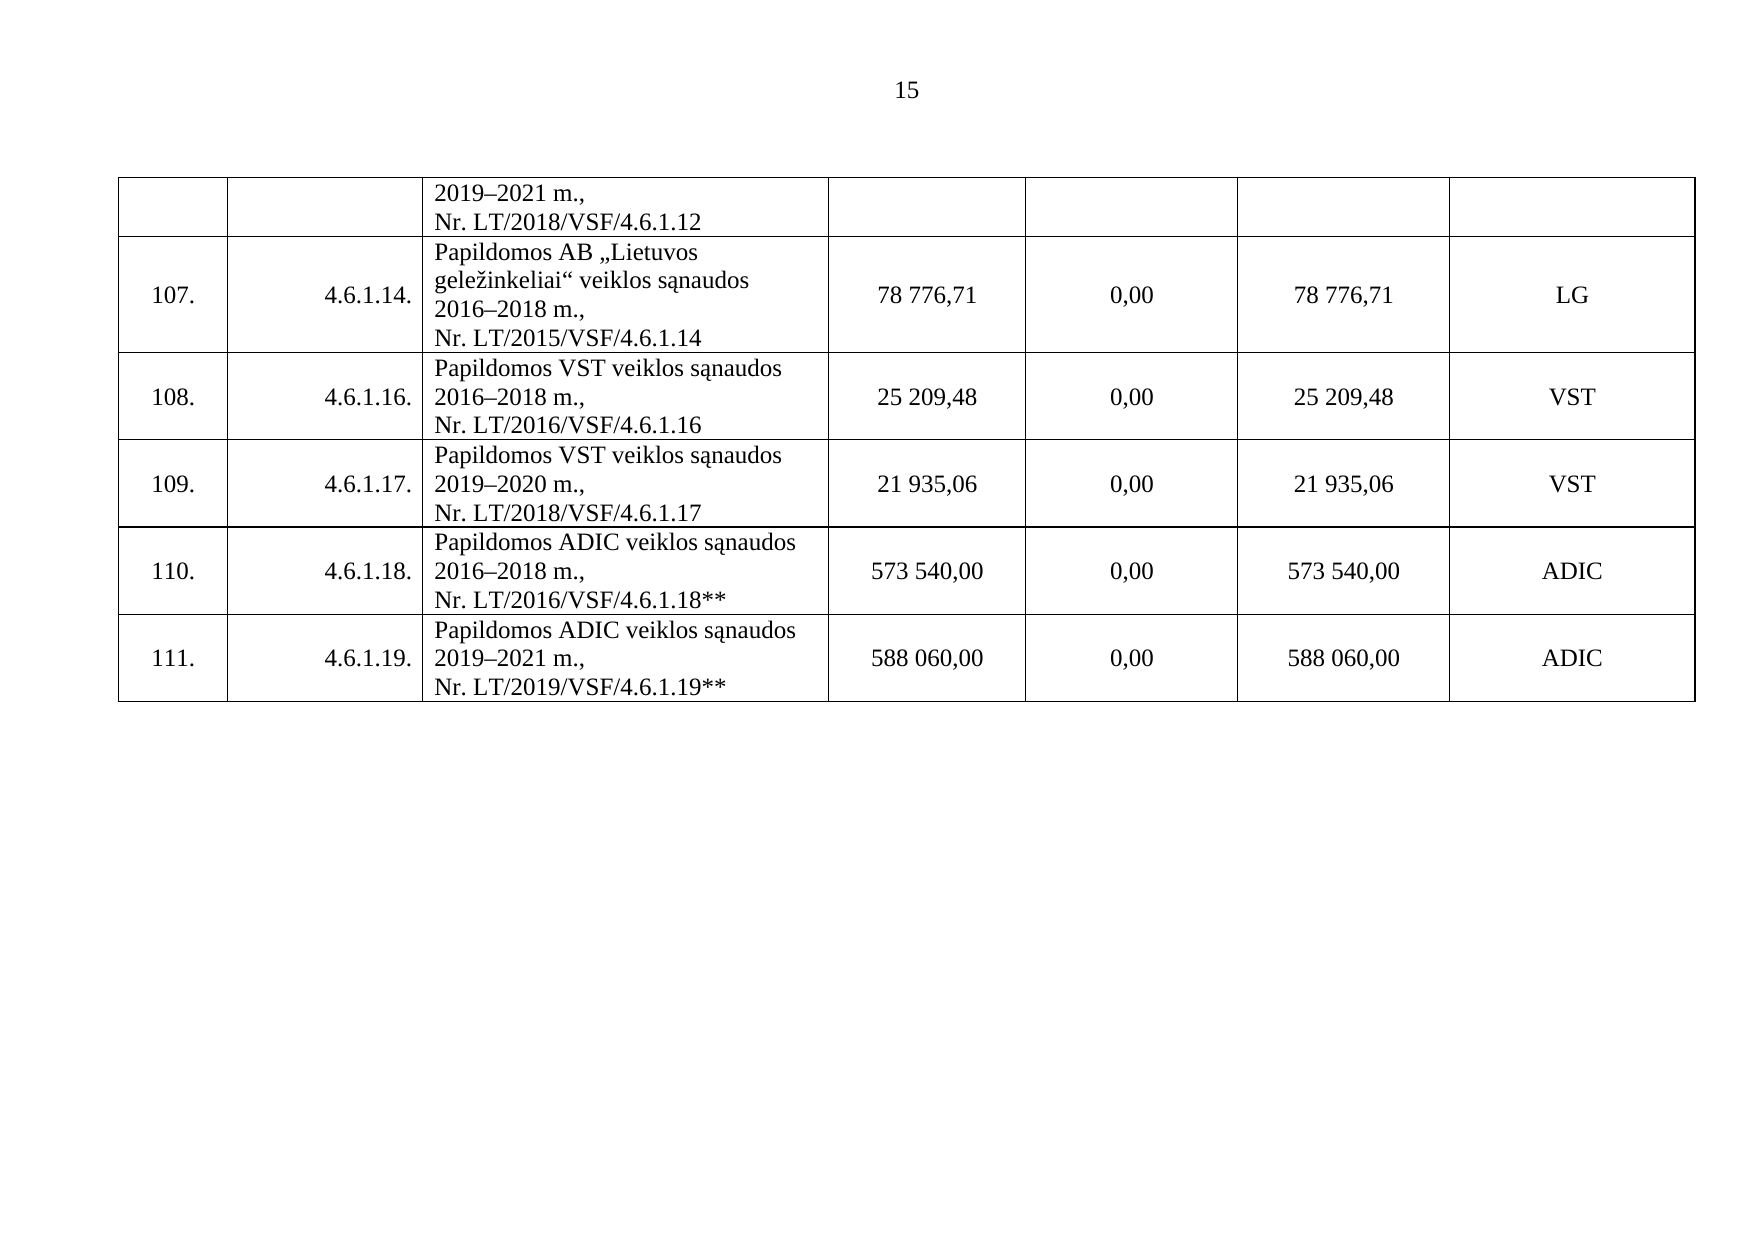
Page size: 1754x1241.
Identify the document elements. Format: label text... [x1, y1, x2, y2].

table_cell 4.6.1.14. [228, 237, 422, 352]
table_cell 573 540,00 [1238, 528, 1449, 614]
table_cell 21 935,06 [1238, 440, 1449, 526]
table_cell 25 209,48 [1238, 353, 1449, 439]
table_cell 107. [119, 237, 227, 352]
table_cell Papildomos AB „Lietuvos geležinkeliai“ veiklos sąnaudos 2016–2018 m., Nr. LT/2015/VSF/4.6.1.14 [423, 237, 828, 352]
table_cell [228, 178, 422, 236]
table_cell 4.6.1.17. [228, 440, 422, 526]
table_cell [1450, 178, 1694, 236]
table_cell 78 776,71 [1238, 237, 1449, 352]
table_cell Papildomos ADIC veiklos sąnaudos 2016–2018 m., Nr. LT/2016/VSF/4.6.1.18** [423, 528, 828, 614]
table_cell 109. [119, 440, 227, 526]
table_cell 2019–2021 m., Nr. LT/2018/VSF/4.6.1.12 [423, 178, 828, 236]
table_cell 588 060,00 [829, 615, 1025, 701]
table_cell 573 540,00 [829, 528, 1025, 614]
table_cell 78 776,71 [829, 237, 1025, 352]
table_cell [1026, 178, 1237, 236]
table_cell Papildomos ADIC veiklos sąnaudos 2019–2021 m., Nr. LT/2019/VSF/4.6.1.19** [423, 615, 828, 701]
table_cell 4.6.1.19. [228, 615, 422, 701]
table_cell Papildomos VST veiklos sąnaudos 2019–2020 m., Nr. LT/2018/VSF/4.6.1.17 [423, 440, 828, 526]
table_cell [1238, 178, 1449, 236]
table_cell 4.6.1.16. [228, 353, 422, 439]
table_cell 0,00 [1026, 615, 1237, 701]
table_cell 25 209,48 [829, 353, 1025, 439]
table_cell 108. [119, 353, 227, 439]
table_cell [829, 178, 1025, 236]
table_cell ADIC [1450, 528, 1694, 614]
table_cell 0,00 [1026, 237, 1237, 352]
table_cell 0,00 [1026, 353, 1237, 439]
table_cell 588 060,00 [1238, 615, 1449, 701]
table_cell [119, 178, 227, 236]
table_cell 4.6.1.18. [228, 528, 422, 614]
table_cell 111. [119, 615, 227, 701]
table_cell Papildomos VST veiklos sąnaudos 2016–2018 m., Nr. LT/2016/VSF/4.6.1.16 [423, 353, 828, 439]
table_cell 110. [119, 528, 227, 614]
table_cell VST [1450, 353, 1694, 439]
table_cell 0,00 [1026, 528, 1237, 614]
table_cell VST [1450, 440, 1694, 526]
table_cell LG [1450, 237, 1694, 352]
table_cell 21 935,06 [829, 440, 1025, 526]
table_cell 0,00 [1026, 440, 1237, 526]
table_cell ADIC [1450, 615, 1694, 701]
